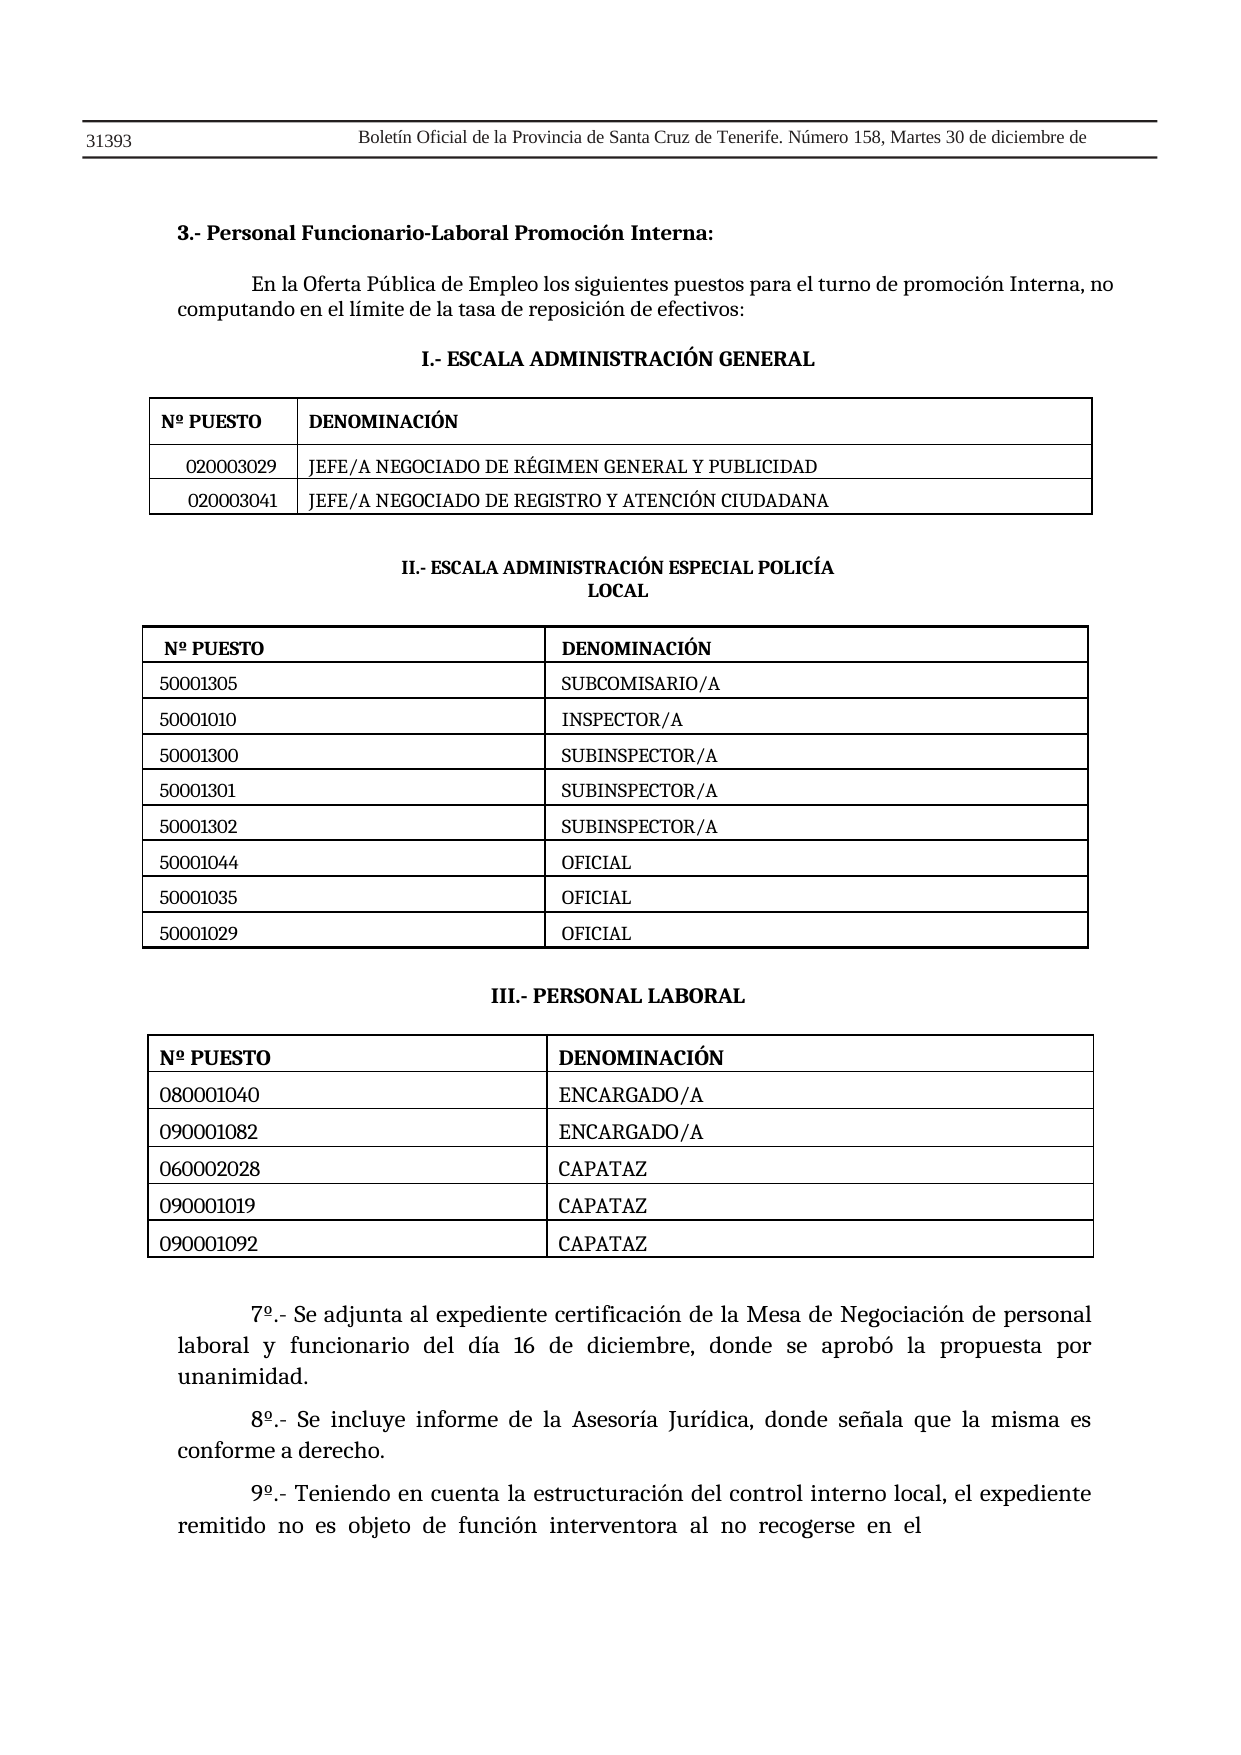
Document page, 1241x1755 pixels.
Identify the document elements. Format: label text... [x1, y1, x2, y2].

table_cell 50001305 [143, 663, 544, 697]
text En la Oferta Pública de Empleo los siguientes puestos para el turno de promoción Interna, no computando en el límite de la tasa de reposición de efectivos: [177, 271, 1116, 322]
table_cell 50001302 [143, 806, 544, 839]
text I.- ESCALA ADMINISTRACIÓN GENERAL [401, 347, 835, 372]
text II.- ESCALA ADMINISTRACIÓN ESPECIAL POLICÍA LOCAL [400, 557, 835, 603]
table_cell 50001300 [143, 735, 544, 768]
text 9º.- Teniendo en cuenta la estructuración del control interno local, el expediente remitido no es objeto de función interventora al no recogerse en el [177, 1480, 1093, 1539]
table_cell ENCARGADO/A [548, 1109, 1093, 1146]
table_header Nº PUESTO [143, 628, 544, 661]
table_cell 50001301 [143, 770, 544, 804]
table_cell 50001010 [143, 699, 544, 732]
table_header DENOMINACIÓN [546, 628, 1087, 661]
table_cell CAPATAZ [548, 1184, 1093, 1219]
table_cell JEFE/A NEGOCIADO DE REGISTRO Y ATENCIÓN CIUDADANA [298, 479, 1091, 513]
table_cell CAPATAZ [548, 1221, 1093, 1256]
table_cell OFICIAL [546, 913, 1087, 946]
table_cell INSPECTOR/A [546, 699, 1087, 732]
table_header Nº PUESTO [150, 399, 297, 443]
table_cell 080001040 [149, 1072, 546, 1108]
table_cell SUBCOMISARIO/A [546, 663, 1087, 697]
table_header DENOMINACIÓN [548, 1036, 1093, 1071]
text III.- PERSONAL LABORAL [401, 984, 835, 1009]
text 3.- Personal Funcionario-Laboral Promoción Interna: [177, 221, 1123, 246]
text 8º.- Se incluye informe de la Asesoría Jurídica, donde señala que la misma es conforme a derecho. [177, 1406, 1093, 1465]
table_cell 090001019 [149, 1184, 546, 1219]
table_cell JEFE/A NEGOCIADO DE RÉGIMEN GENERAL Y PUBLICIDAD [298, 445, 1091, 478]
table_cell OFICIAL [546, 841, 1087, 875]
table_cell ENCARGADO/A [548, 1072, 1093, 1108]
table_cell SUBINSPECTOR/A [546, 770, 1087, 804]
table_cell 060002028 [149, 1147, 546, 1182]
table_cell 090001092 [149, 1221, 546, 1256]
table_cell 50001029 [143, 913, 544, 946]
table_cell 020003029 [150, 445, 297, 478]
table_cell 090001082 [149, 1109, 546, 1146]
text 7º.- Se adjunta al expediente certificación de la Mesa de Negociación de personal laboral y funcionario del día 16 de diciembre, donde se aprobó la propuesta por unanimidad. [177, 1301, 1093, 1391]
table_header DENOMINACIÓN [298, 399, 1091, 443]
table_cell 020003041 [150, 479, 297, 513]
table_cell SUBINSPECTOR/A [546, 806, 1087, 839]
table_cell 50001044 [143, 841, 544, 875]
table_cell 50001035 [143, 877, 544, 911]
table_cell SUBINSPECTOR/A [546, 735, 1087, 768]
table_cell OFICIAL [546, 877, 1087, 911]
table_cell CAPATAZ [548, 1147, 1093, 1182]
table_header Nº PUESTO [149, 1036, 546, 1071]
